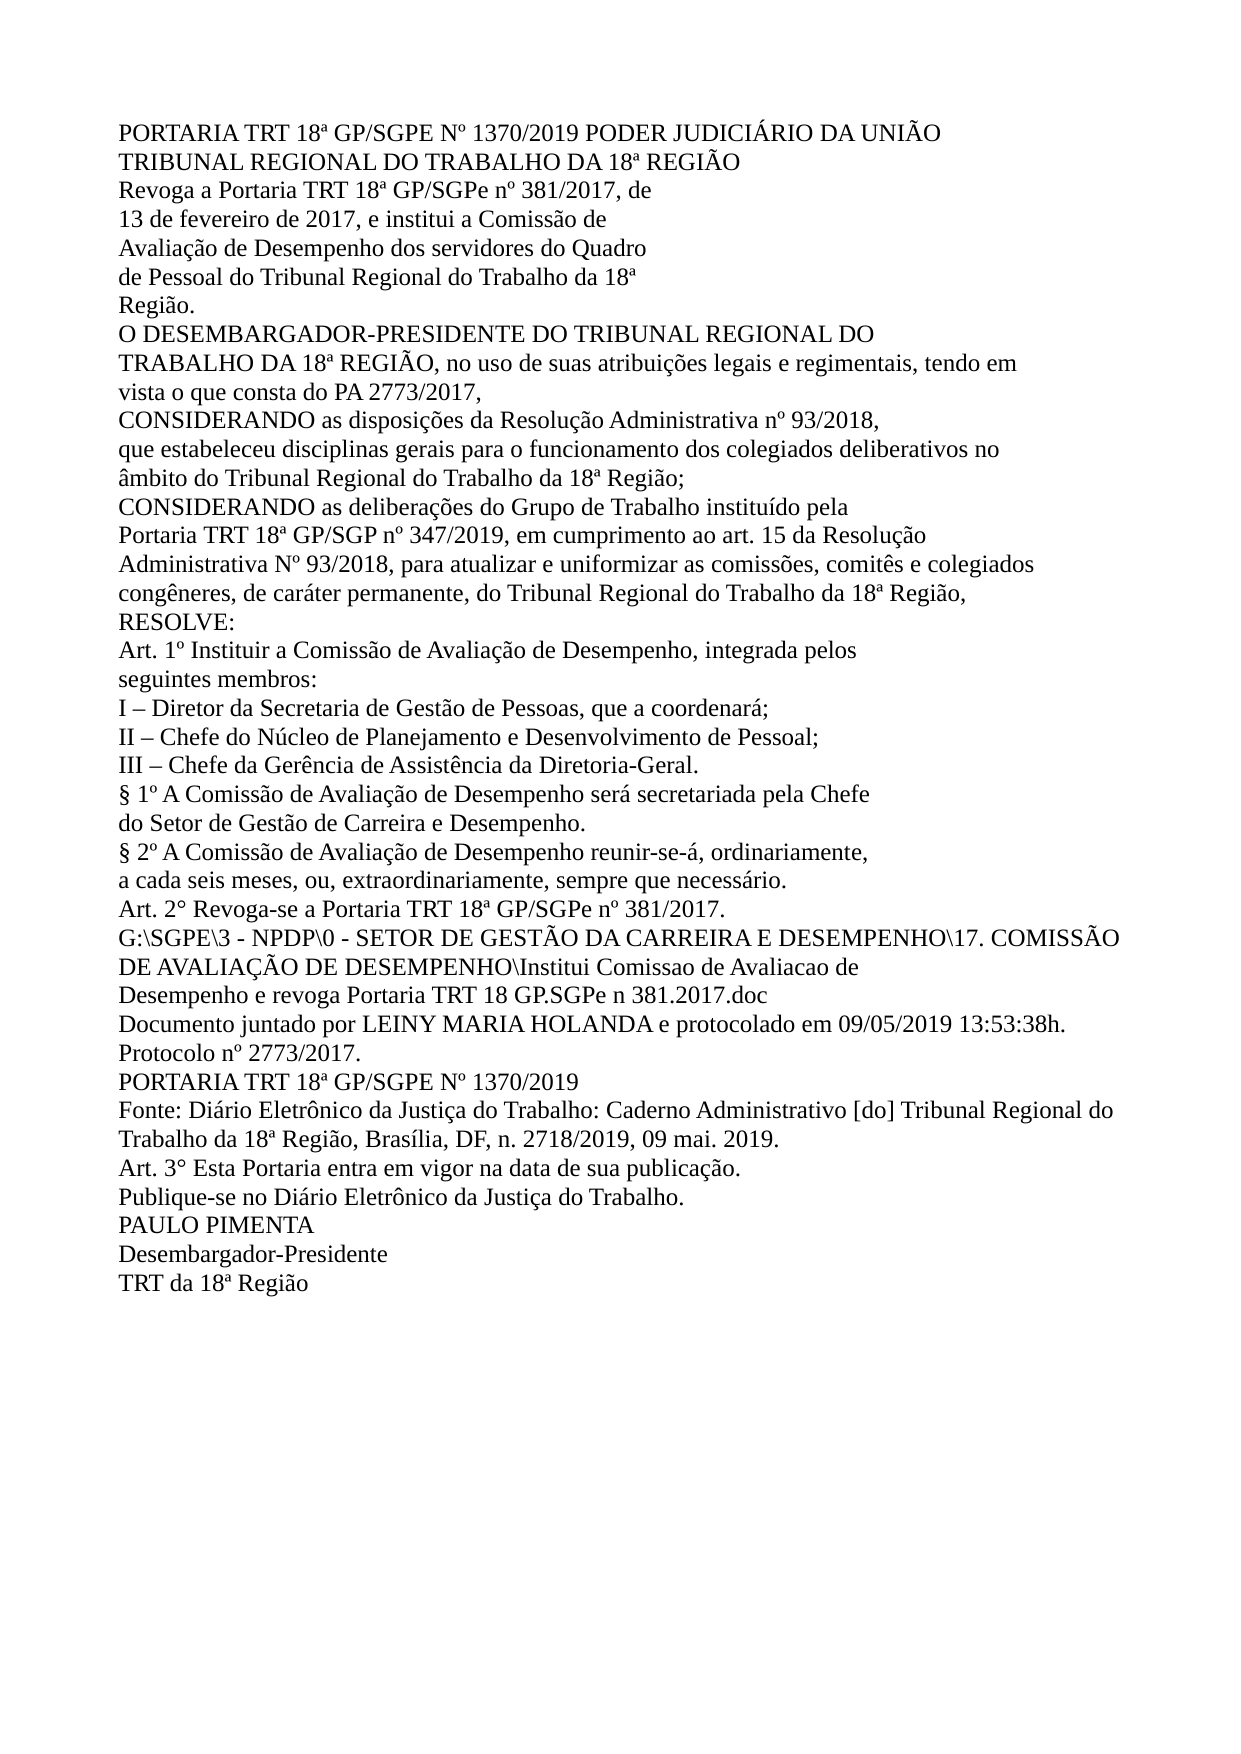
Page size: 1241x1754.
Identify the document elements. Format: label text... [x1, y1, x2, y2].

text Art. 2° Revoga-se a Portaria TRT 18ª GP/SGPe nº 381/2017. [118, 894, 1122, 923]
text RESOLVE: [118, 607, 1122, 636]
text Documento juntado por LEINY MARIA HOLANDA e protocolado em 09/05/2019 13:53:38h. Protocolo nº 2773/2017. [118, 1009, 1122, 1067]
text Administrativa Nº 93/2018, para atualizar e uniformizar as comissões, comitês e colegiados [118, 549, 1122, 578]
text Desempenho e revoga Portaria TRT 18 GP.SGPe n 381.2017.doc [118, 981, 1122, 1009]
text Publique-se no Diário Eletrônico da Justiça do Trabalho. [118, 1182, 1122, 1211]
text âmbito do Tribunal Regional do Trabalho da 18ª Região; [118, 463, 1122, 492]
text Região. [118, 291, 1122, 319]
text II – Chefe do Núcleo de Planejamento e Desenvolvimento de Pessoal; [118, 722, 1122, 751]
text Art. 1º Instituir a Comissão de Avaliação de Desempenho, integrada pelos [118, 636, 1122, 664]
text Desembargador-Presidente [118, 1239, 1122, 1268]
text O DESEMBARGADOR-PRESIDENTE DO TRIBUNAL REGIONAL DO [118, 319, 1122, 348]
text congêneres, de caráter permanente, do Tribunal Regional do Trabalho da 18ª Região, [118, 578, 1122, 607]
text Avaliação de Desempenho dos servidores do Quadro [118, 233, 1122, 262]
text Fonte: Diário Eletrônico da Justiça do Trabalho: Caderno Administrativo [do] Tribunal Regional do Trabalho da 18ª Região, Brasília, DF, n. 2718/2019, 09 mai. 2019. [118, 1096, 1122, 1153]
text TRIBUNAL REGIONAL DO TRABALHO DA 18ª REGIÃO [118, 147, 1122, 176]
text TRT da 18ª Região [118, 1268, 1122, 1297]
text CONSIDERANDO as deliberações do Grupo de Trabalho instituído pela [118, 492, 1122, 521]
text do Setor de Gestão de Carreira e Desempenho. [118, 808, 1122, 837]
text CONSIDERANDO as disposições da Resolução Administrativa nº 93/2018, [118, 406, 1122, 434]
text § 2º A Comissão de Avaliação de Desempenho reunir-se-á, ordinariamente, [118, 837, 1122, 866]
text Portaria TRT 18ª GP/SGP nº 347/2019, em cumprimento ao art. 15 da Resolução [118, 521, 1122, 549]
text Revoga a Portaria TRT 18ª GP/SGPe nº 381/2017, de [118, 176, 1122, 204]
text a cada seis meses, ou, extraordinariamente, sempre que necessário. [118, 866, 1122, 894]
text seguintes membros: [118, 664, 1122, 693]
text PORTARIA TRT 18ª GP/SGPE Nº 1370/2019 PODER JUDICIÁRIO DA UNIÃO [118, 118, 1122, 147]
text I – Diretor da Secretaria de Gestão de Pessoas, que a coordenará; [118, 693, 1122, 722]
text de Pessoal do Tribunal Regional do Trabalho da 18ª [118, 262, 1122, 291]
text § 1º A Comissão de Avaliação de Desempenho será secretariada pela Chefe [118, 779, 1122, 808]
text vista o que consta do PA 2773/2017, [118, 377, 1122, 406]
text 13 de fevereiro de 2017, e institui a Comissão de [118, 204, 1122, 233]
text PORTARIA TRT 18ª GP/SGPE Nº 1370/2019 [118, 1067, 1122, 1096]
text que estabeleceu disciplinas gerais para o funcionamento dos colegiados deliberativos no [118, 434, 1122, 463]
text TRABALHO DA 18ª REGIÃO, no uso de suas atribuições legais e regimentais, tendo em [118, 348, 1122, 377]
text PAULO PIMENTA [118, 1211, 1122, 1239]
text Art. 3° Esta Portaria entra em vigor na data de sua publicação. [118, 1153, 1122, 1182]
text G:\SGPE\3 - NPDP\0 - SETOR DE GESTÃO DA CARREIRA E DESEMPENHO\17. COMISSÃO DE AVALIAÇÃO DE DESEMPENHO\Institui Comissao de Avaliacao de [118, 923, 1122, 981]
text III – Chefe da Gerência de Assistência da Diretoria-Geral. [118, 751, 1122, 779]
